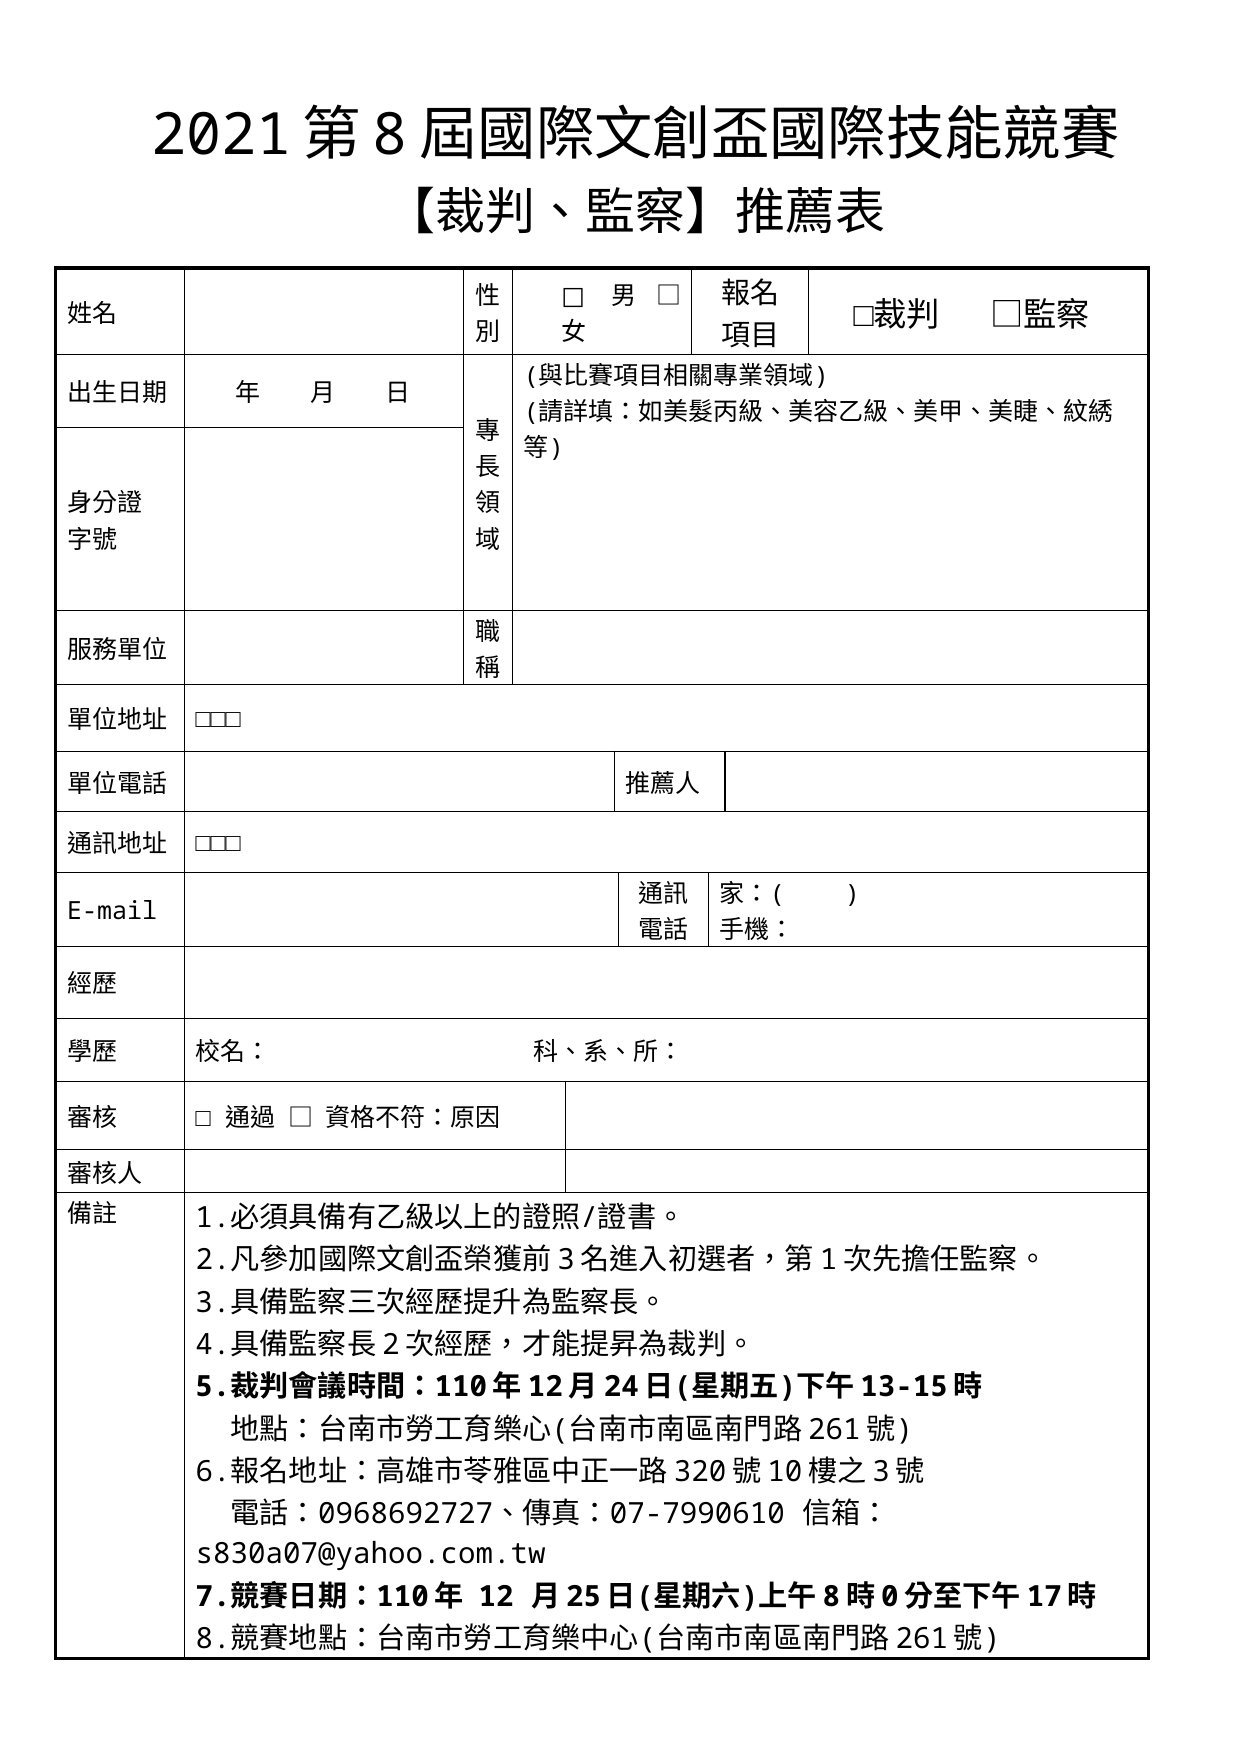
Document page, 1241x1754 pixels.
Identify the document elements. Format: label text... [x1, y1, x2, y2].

table_cell 出生日期 [57, 355, 184, 427]
table_header □裁判 □監察 [809, 270, 1147, 354]
table_header 男 □ 女 [513, 270, 691, 354]
table_cell 經歷 [57, 947, 184, 1017]
table_cell 1.必須具備有乙級以上的證照/證書。 2.凡參加國際文創盃榮獲前3名進入初選者，第1次先擔任監察。 3.具備監察三次經歷提升為監察長。 4.具備監察長2次經歷，才能提昇為裁判。 5.裁判會議時間：110年12月24日(星期五)下午13-15時 地點：台南市勞工育樂心(台南市南區南門路261號) 6.報名地址：高雄市苓雅區中正一路320號10樓之3號 電話：0968692727、傳真：07-7990610 信箱：s830a07@yahoo.com.tw 7.競賽日期：110年 12 月25日(星期六)上午8時0分至下午17時 8.競賽地點：台南市勞工育樂中心(台南市南區南門路261號) [185, 1193, 1147, 1657]
table_cell 學歷 [57, 1019, 184, 1081]
table_header [185, 270, 463, 354]
table_cell (與比賽項目相關專業領域) (請詳填：如美髮丙級、美容乙級、美甲、美睫、紋綉等) [513, 355, 1147, 610]
table_cell □□□ [185, 685, 1147, 751]
table_cell [185, 1150, 565, 1192]
table_cell 校名： 科、系、所： [185, 1019, 1147, 1081]
table_cell 服務單位 [57, 611, 184, 684]
table_cell □ 通過 □ 資格不符：原因 [185, 1082, 565, 1149]
table_cell 年 月 日 [185, 355, 463, 427]
table_cell 職稱 [464, 611, 512, 684]
table_header 姓名 [57, 270, 184, 354]
table_cell [185, 428, 463, 610]
table_cell 專長領域 [464, 355, 512, 610]
table_cell 單位地址 [57, 685, 184, 751]
table_cell □□□ [185, 812, 1147, 872]
table_cell [566, 1150, 1147, 1192]
table_cell [513, 611, 1147, 684]
table_cell 通訊電話 [619, 873, 708, 946]
table_cell 單位電話 [57, 752, 184, 811]
table_cell 備註 [57, 1193, 184, 1657]
table_cell [185, 611, 463, 684]
table_cell 推薦人 [615, 752, 724, 811]
table_cell 通訊地址 [57, 812, 184, 872]
table_cell [566, 1082, 1147, 1149]
table_cell [185, 947, 1147, 1017]
text 【裁判、監察】推薦表 [74, 171, 1196, 244]
table_cell 審核人 [57, 1150, 184, 1192]
table_cell [185, 752, 614, 811]
table_cell E-mail [57, 873, 184, 946]
table_cell 身分證 字號 [57, 428, 184, 610]
table_cell 家：( ) 手機： [709, 873, 1147, 946]
text 2021第8屆國際文創盃國際技能競賽 [74, 87, 1196, 171]
table_cell 審核 [57, 1082, 184, 1149]
table_cell [185, 873, 618, 946]
table_header 報名 項目 [692, 270, 808, 354]
table_header 性別 [464, 270, 512, 354]
table_cell [726, 752, 1147, 811]
